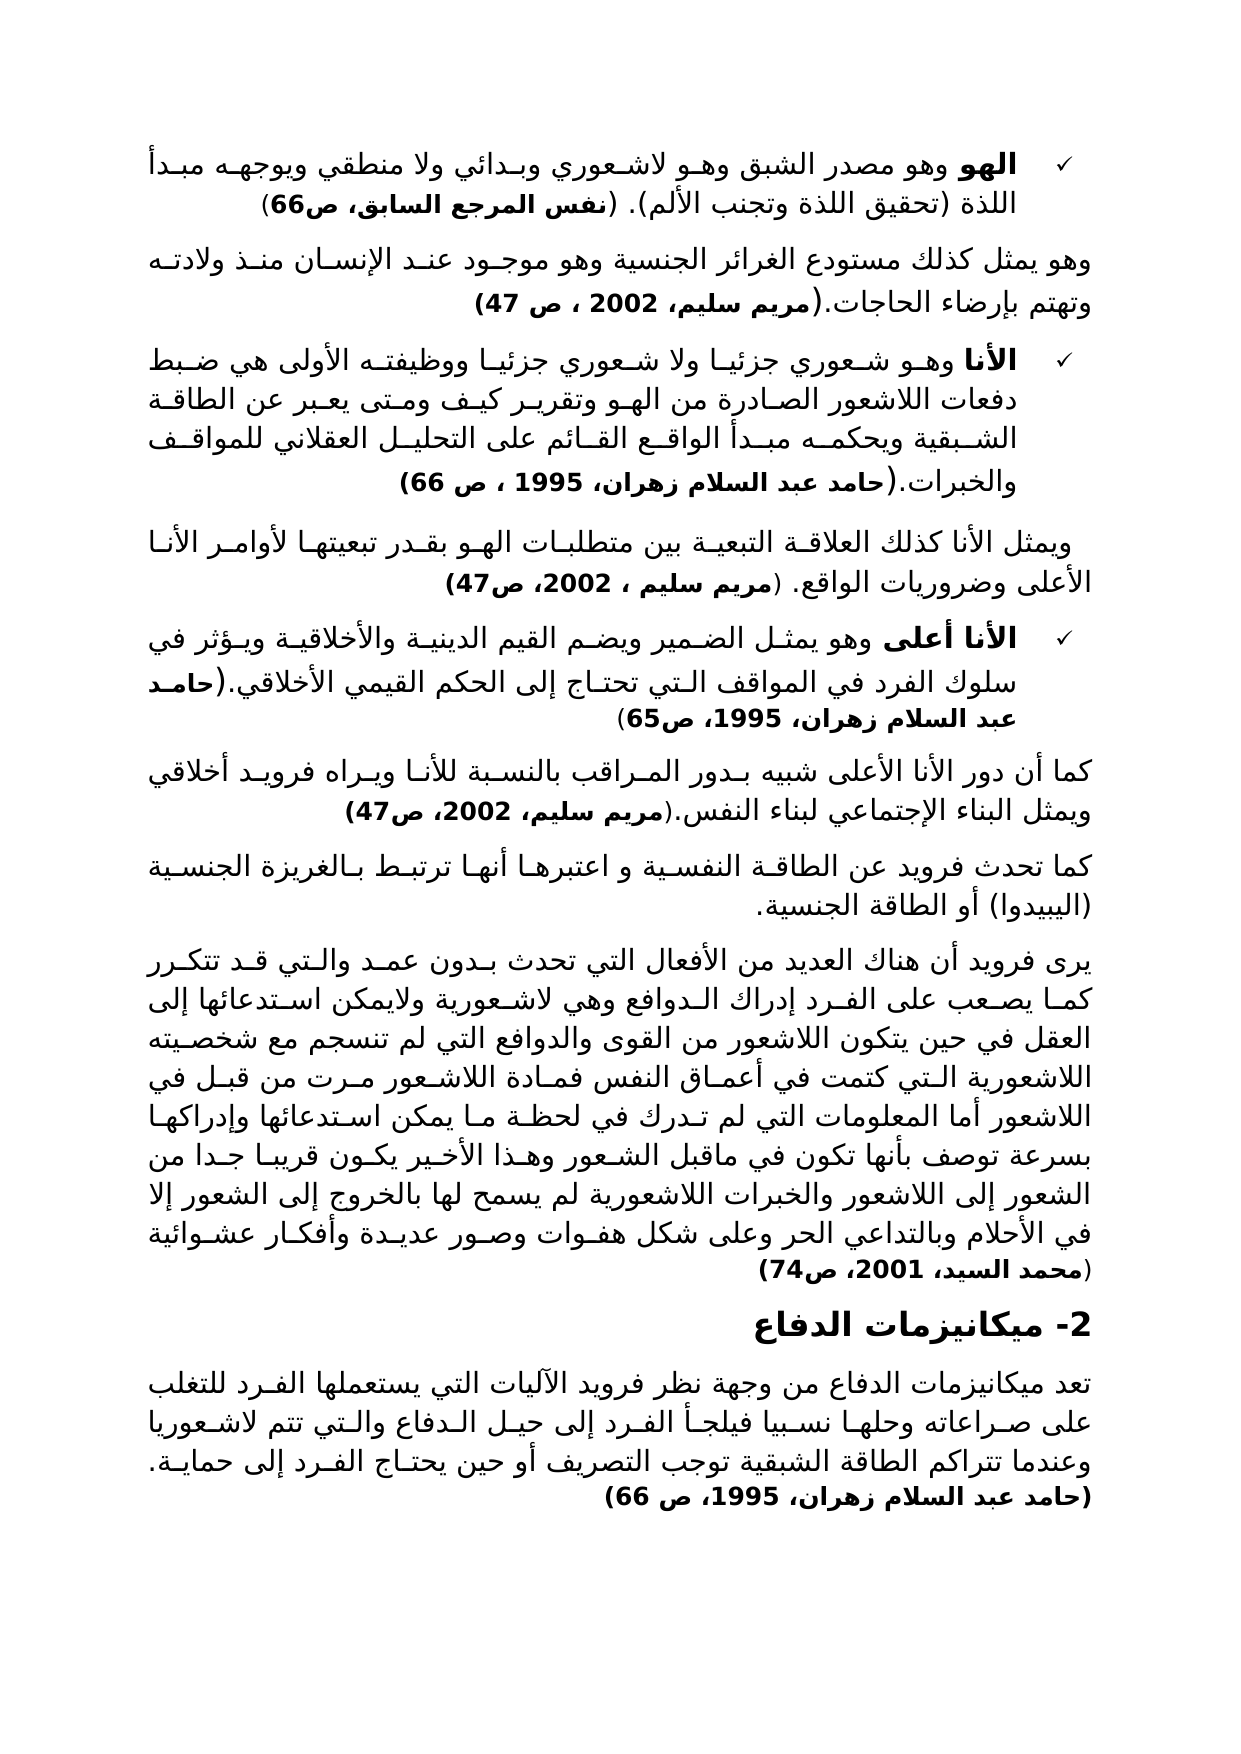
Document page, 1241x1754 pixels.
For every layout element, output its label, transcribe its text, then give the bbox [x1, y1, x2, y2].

list الأنا أعلى وهو يمثل الضمير ويضم القيم الدينية والأخلاقية ويؤثر في سلوك الفرد في المواقف التي تحتاج إلى الحكم القيمي الأخلاقي.(حامد عبد السلام زهران، 1995، ص65) [148, 621, 1055, 733]
subtitle 2- ميكانيزمات الدفاع [148, 1305, 1093, 1344]
text ويمثل الأنا كذلك العلاقة التبعية بين متطلبات الهو بقدر تبعيتها لأوامر الأنا الأعلى وضروريات الواقع. (مريم سليم ، 2002، ص47) [148, 522, 1093, 600]
text كما أن دور الأنا الأعلى شبيه بدور المراقب بالنسبة للأنا ويراه فرويد أخلاقي ويمثل البناء الإجتماعي لبناء النفس.(مريم سليم، 2002، ص47) [148, 754, 1093, 827]
list الهو وهو مصدر الشبق وهو لاشعوري وبدائي ولا منطقي ويوجهه مبدأ اللذة (تحقيق اللذة وتجنب الألم). (نفس المرجع السابق، ص66) [148, 148, 1055, 221]
text يرى فرويد أن هناك العديد من الأفعال التي تحدث بدون عمد والتي قد تتكرر كما يصعب على الفرد إدراك الدوافع وهي لاشعورية ولايمكن استدعائها إلى العقل في حين يتكون اللاشعور من القوى والدوافع التي لم تنسجم مع شخصيته اللاشعورية التي كتمت في أعماق النفس فمادة اللاشعور مرت من قبل في اللاشعور أما المعلومات التي لم تدرك في لحظة ما يمكن استدعائها وإدراكها بسرعة توصف بأنها تكون في ماقبل الشعور وهذا الأخير يكون قريبا جدا من الشعور إلى اللاشعور والخبرات اللاشعورية لم يسمح لها بالخروج إلى الشعور إلا في الأحلام وبالتداعي الحر وعلى شكل هفوات وصور عديدة وأفكار عشوائية (محمد السيد، 2001، ص74) [148, 944, 1093, 1284]
text تعد ميكانيزمات الدفاع من وجهة نظر فرويد الآليات التي يستعملها الفرد للتغلب على صراعاته وحلها نسبيا فيلجأ الفرد إلى حيل الدفاع والتي تتم لاشعوريا وعندما تتراكم الطاقة الشبقية توجب التصريف أو حين يحتاج الفرد إلى حماية. (حامد عبد السلام زهران، 1995، ص 66) [148, 1366, 1093, 1512]
text كما تحدث فرويد عن الطاقة النفسية و اعتبرها أنها ترتبط بالغريزة الجنسية (اليبيدوا) أو الطاقة الجنسية. [148, 849, 1093, 922]
text وهو يمثل كذلك مستودع الغرائر الجنسية وهو موجود عند الإنسان منذ ولادته وتهتم بإرضاء الحاجات.(مريم سليم، 2002 ، ص 47) [148, 242, 1093, 321]
list الأنا وهو شعوري جزئيا ولا شعوري جزئيا ووظيفته الأولى هي ضبط دفعات اللاشعور الصادرة من الهو وتقرير كيف ومتى يعبر عن الطاقة الشبقية ويحكمه مبدأ الواقع القائم على التحليل العقلاني للمواقف والخبرات.(حامد عبد السلام زهران، 1995 ، ص 66) [148, 343, 1055, 499]
